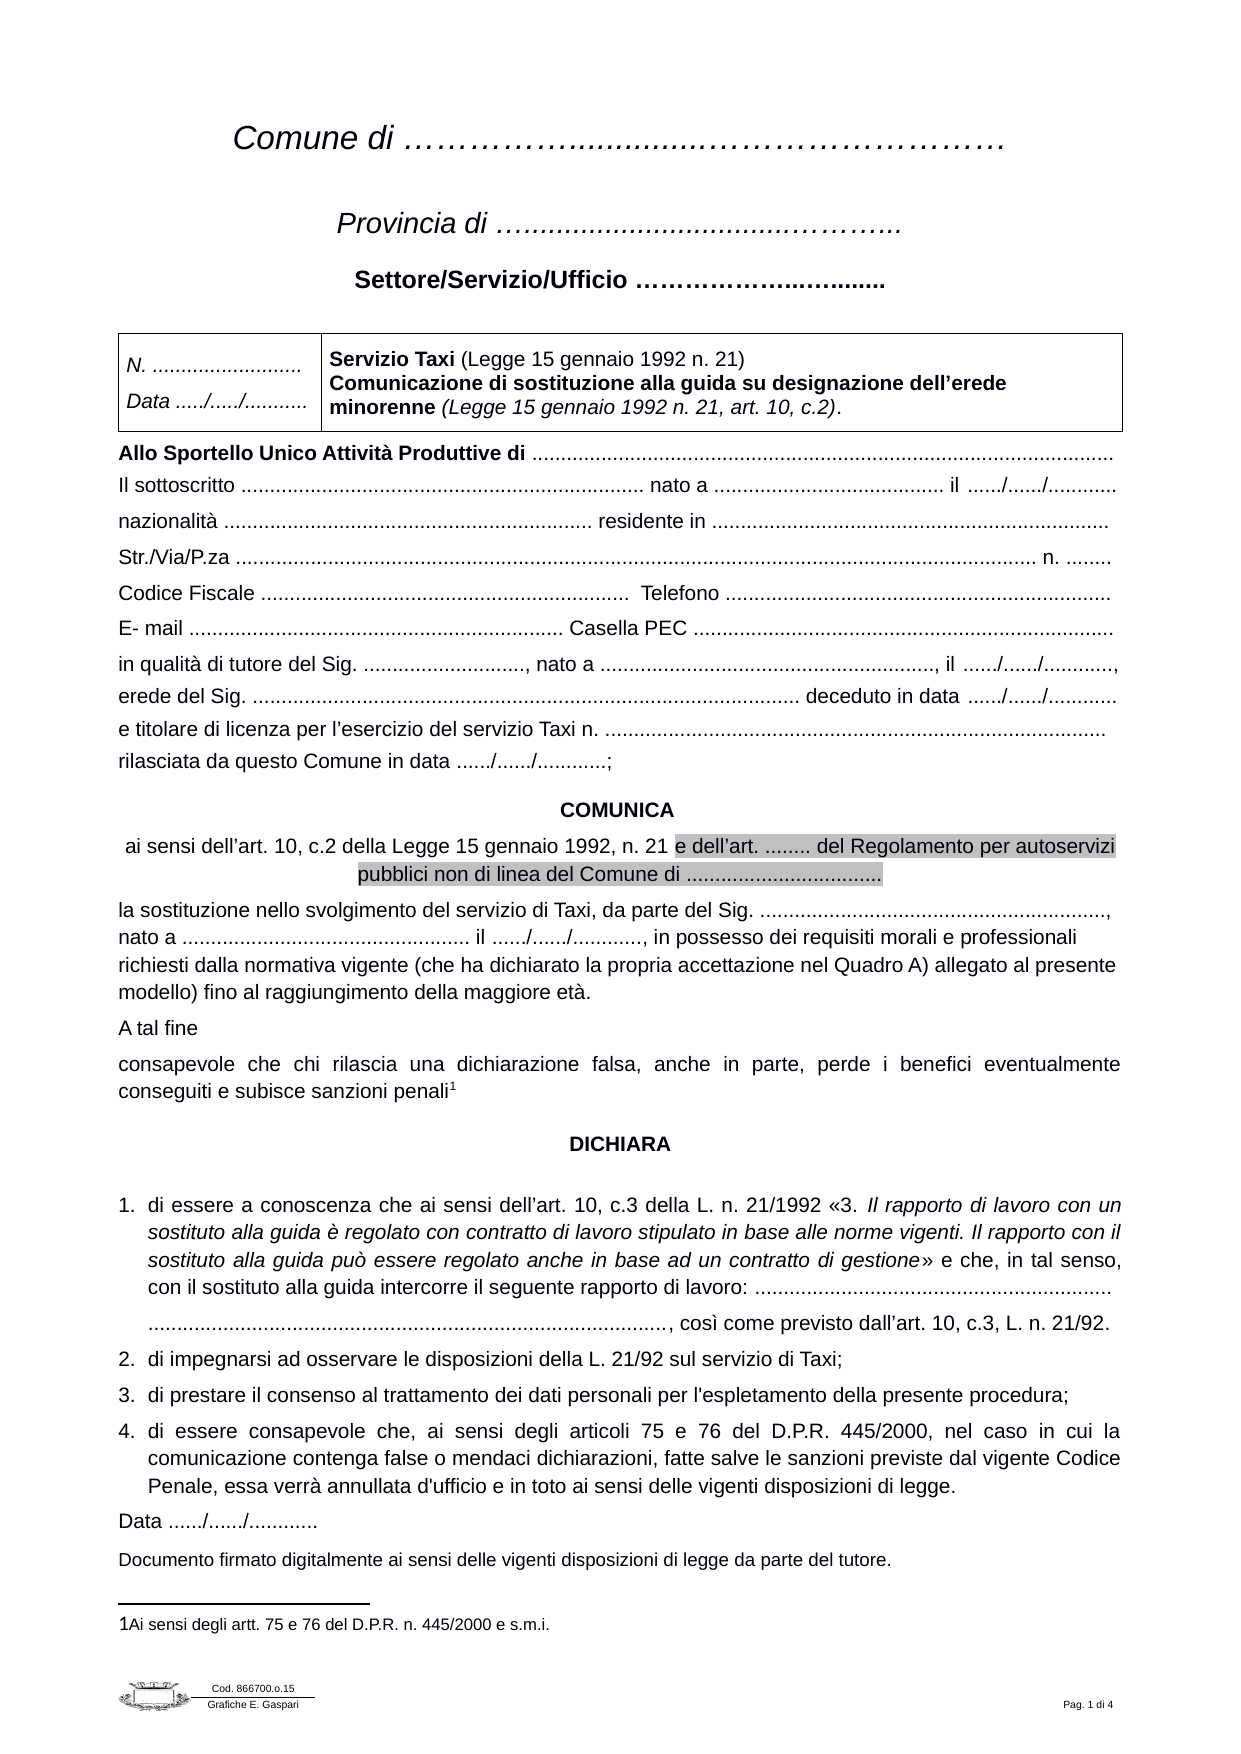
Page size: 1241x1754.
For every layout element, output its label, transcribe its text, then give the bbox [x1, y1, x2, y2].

subtitle DICHIARA [118, 1132, 1122, 1156]
text Documento firmato digitalmente ai sensi delle vigenti disposizioni di legge da parte del tutore. [118, 1549, 1122, 1570]
list di essere a conoscenza che ai sensi dell’art. 10, c.3 della L. n. 21/1992 «3. Il rapporto di lavoro con un sostituto alla guida è regolato con contratto di lavoro stipulato in base alle norme vigenti. Il rapporto con il sostituto alla guida può essere regolato anche in base ad un contratto di gestione» e che, in tal senso, con il sostituto alla guida intercorre il seguente rapporto di lavoro: .............................................................. [118, 1193, 1122, 1299]
text in qualità di tutore del Sig. ............................, nato a .........................................................., il ....../....../............, [118, 652, 1122, 676]
text Il sottoscritto ...................................................................... nato a ........................................ il ....../....../............ [118, 473, 1122, 497]
text erede del Sig. ............................................................................................... deceduto in data ....../....../............ [118, 684, 1122, 708]
subtitle di prestare il consenso al trattamento dei dati personali per l'espletamento della presente procedura; [118, 1383, 1122, 1407]
list di impegnarsi ad osservare le disposizioni della L. 21/92 sul servizio di Taxi; [118, 1347, 1122, 1371]
text Codice Fiscale ................................................................ Telefono ................................................................... [118, 580, 1122, 604]
text Provincia di ….................................………... [118, 207, 1122, 240]
text nazionalità ................................................................ residente in ..................................................................... [118, 509, 1122, 533]
table_header Servizio Taxi (Legge 15 gennaio 1992 n. 21) Comunicazione di sostituzione alla guida su designazione dell’erede minorenne (Legge 15 gennaio 1992 n. 21, art. 10, c.2). [322, 334, 1122, 431]
text ai sensi dell’art. 10, c.2 della Legge 15 gennaio 1992, n. 21 e dell’art. ........ del Regolamento per autoservizi pubblici non di linea del Comune di .................................. [118, 834, 1122, 886]
subtitle di essere consapevole che, ai sensi degli articoli 75 e 76 del D.P.R. 445/2000, nel caso in cui la comunicazione contenga false o mendaci dichiarazioni, fatte salve le sanzioni previste dal vigente Codice Penale, essa verrà annullata d'ufficio e in toto ai sensi delle vigenti disposizioni di legge. [118, 1418, 1122, 1497]
table_header N. .......................... Data ...../...../........... [119, 334, 321, 431]
text .........................................................................................., così come previsto dall’art. 10, c.3, L. n. 21/92. [148, 1311, 1122, 1335]
text Str./Via/P.za ........................................................................................................................................... n. ........ [118, 544, 1122, 568]
text COMUNICA [118, 798, 1122, 822]
text Settore/Servizio/Ufficio ………………...…........ [118, 265, 1122, 294]
text Comune di ……………...............……………………… [118, 118, 1122, 157]
text la sostituzione nello svolgimento del servizio di Taxi, da parte del Sig. ............................................................, nato a .................................................. il ....../....../............, in possesso dei requisiti morali e professionali richiesti dalla normativa vigente (che ha dichiarato la propria accettazione nel Quadro A) allegato al presente modello) fino al raggiungimento della maggiore età. [118, 898, 1122, 1004]
text e titolare di licenza per l’esercizio del servizio Taxi n. ....................................................................................... [118, 717, 1122, 741]
text Allo Sportello Unico Attività Produttive di ..................................................................................................... [118, 441, 1122, 464]
text Ai sensi degli artt. 75 e 76 del D.P.R. n. 445/2000 e s.m.i. [118, 1610, 1122, 1636]
text E- mail ................................................................. Casella PEC ......................................................................... [118, 616, 1122, 640]
text consapevole che chi rilascia una dichiarazione falsa, anche in parte, perde i benefici eventualmente conseguiti e subisce sanzioni penali [118, 1052, 1122, 1103]
text Data ....../....../............ [118, 1509, 1122, 1533]
text rilasciata da questo Comune in data ....../....../............; [118, 749, 1122, 773]
text A tal fine [118, 1016, 1122, 1040]
